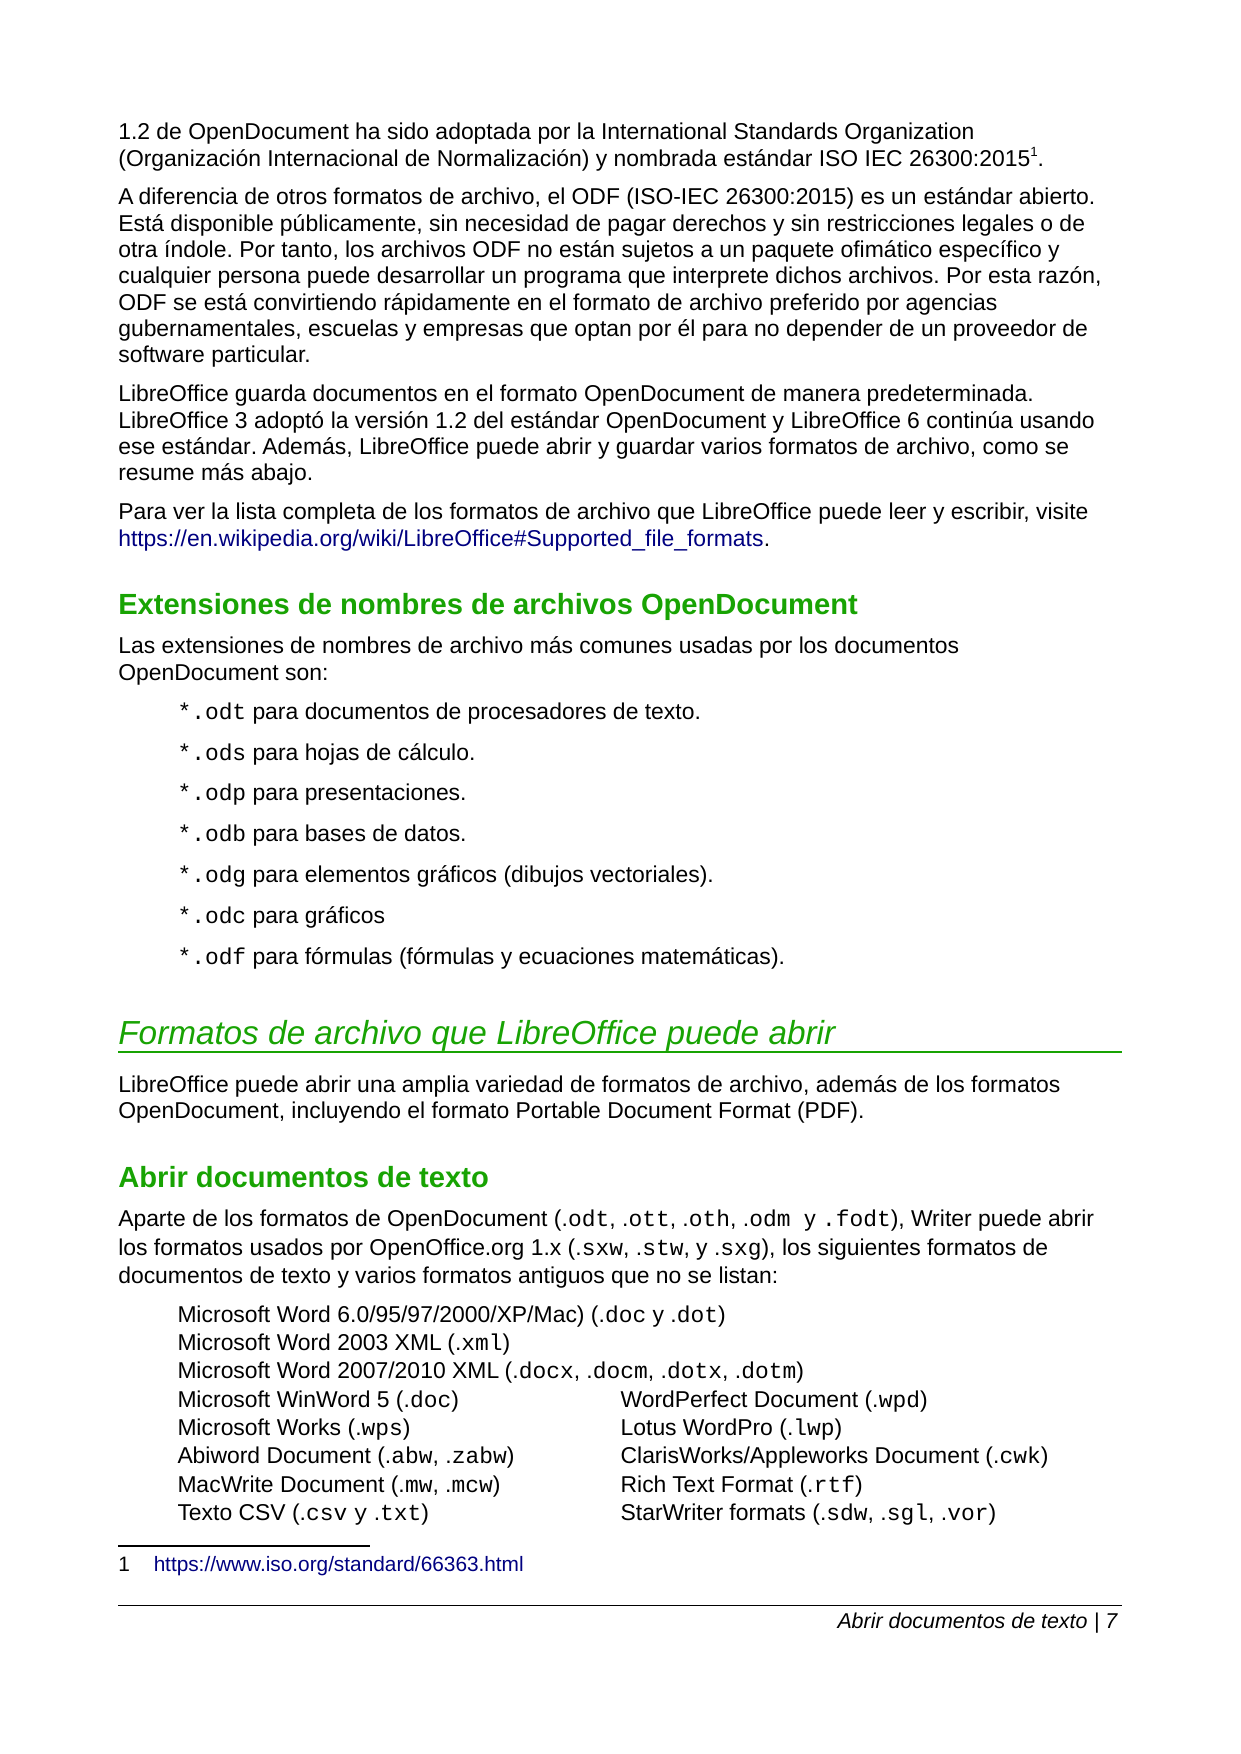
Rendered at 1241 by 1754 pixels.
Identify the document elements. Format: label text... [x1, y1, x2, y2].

table_cell StarWriter formats (.sdw, .sgl, .vor) [561, 1499, 1123, 1527]
table_cell ClarisWorks/Appleworks Document (.cwk) [561, 1443, 1123, 1471]
table_header Microsoft WinWord 5 (.doc) [118, 1386, 561, 1414]
subtitle Extensiones de nombres de archivos OpenDocument [118, 587, 1122, 621]
text Las extensiones de nombres de archivo más comunes usadas por los documentos OpenDocument son: [118, 632, 1122, 685]
table_header WordPerfect Document (.wpd) [561, 1386, 1123, 1414]
text *.odc para gráficos [177, 902, 1122, 930]
subtitle Formatos de archivo que LibreOffice puede abrir [118, 1013, 1122, 1051]
text LibreOffice guarda documentos en el formato OpenDocument de manera predeterminada. LibreOffice 3 adoptó la versión 1.2 del estándar OpenDocument y LibreOffice 6 continúa usando ese estándar. Además, LibreOffice puede abrir y guardar varios formatos de archivo, como se resume más abajo. [118, 380, 1122, 486]
text 1.2 de OpenDocument ha sido adoptada por la International Standards Organization (Organización Internacional de Normalización) y nombrada estándar ISO IEC 26300:2015. [118, 118, 1122, 171]
text *.odp para presentaciones. [177, 779, 1122, 808]
table_cell Lotus WordPro (.lwp) [561, 1414, 1123, 1442]
text Microsoft Word 6.0/95/97/2000/XP/Mac) (.doc y .dot) Microsoft Word 2003 XML (.xml) Microsoft Word 2007/2010 XML (.docx, .docm, .dotx, .dotm) [177, 1301, 1122, 1386]
table_cell Abiword Document (.abw, .zabw) [118, 1443, 561, 1471]
list Aparte de los formatos de OpenDocument (.odt, .ott, .oth, .odm y .fodt), Writer puede abrir los formatos usados por OpenOffice.org 1.x (.sxw, .stw, y .sxg), los siguientes formatos de documentos de texto y varios formatos antiguos que no se listan: [118, 1205, 1122, 1288]
table_cell MacWrite Document (.mw, .mcw) [118, 1471, 561, 1499]
text https://www.iso.org/standard/66363.html [118, 1552, 1122, 1576]
text *.odf para fórmulas (fórmulas y ecuaciones matemáticas). [177, 943, 1122, 971]
text LibreOffice puede abrir una amplia variedad de formatos de archivo, además de los formatos OpenDocument, incluyendo el formato Portable Document Format (PDF). [118, 1071, 1122, 1124]
table_cell Rich Text Format (.rtf) [561, 1471, 1123, 1499]
text Para ver la lista completa de los formatos de archivo que LibreOffice puede leer y escribir, visite https://en.wikipedia.org/wiki/LibreOffice#Supported_file_formats. [118, 498, 1122, 551]
text *.odg para elementos gráficos (dibujos vectoriales). [177, 861, 1122, 889]
text *.odb para bases de datos. [177, 820, 1122, 848]
table_cell Microsoft Works (.wps) [118, 1414, 561, 1442]
table_cell Texto CSV (.csv y .txt) [118, 1499, 561, 1527]
text A diferencia de otros formatos de archivo, el ODF (ISO-IEC 26300:2015) es un estándar abierto. Está disponible públicamente, sin necesidad de pagar derechos y sin restricciones legales o de otra índole. Por tanto, los archivos ODF no están sujetos a un paquete ofimático específico y cualquier persona puede desarrollar un programa que interprete dichos archivos. Por esta razón, ODF se está convirtiendo rápidamente en el formato de archivo preferido por agencias gubernamentales, escuelas y empresas que optan por él para no depender de un proveedor de software particular. [118, 183, 1122, 368]
text *.ods para hojas de cálculo. [177, 738, 1122, 767]
subtitle Abrir documentos de texto [118, 1160, 1122, 1193]
text *.odt para documentos de procesadores de texto. [177, 698, 1122, 726]
